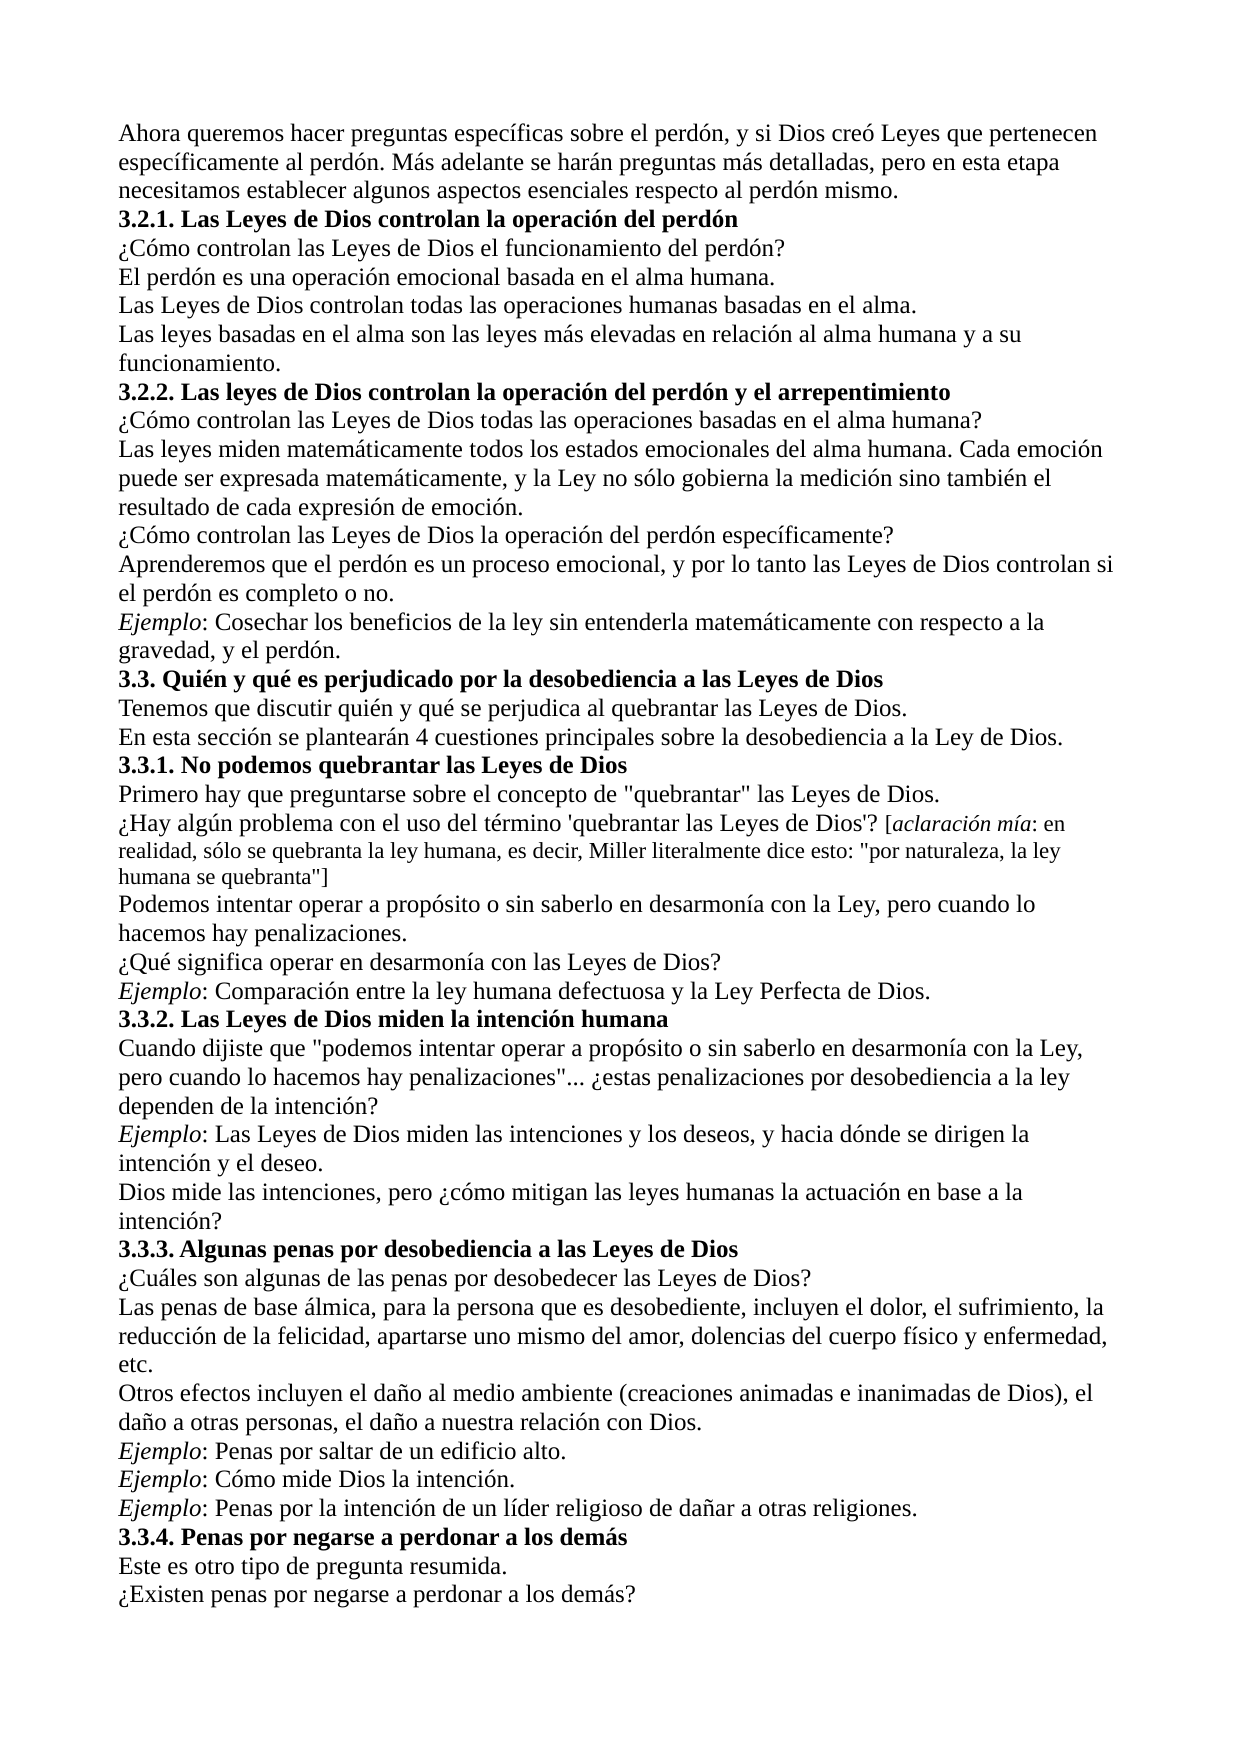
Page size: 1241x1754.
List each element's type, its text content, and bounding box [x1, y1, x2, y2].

text Dios mide las intenciones, pero ¿cómo mitigan las leyes humanas la actuación en base a la intención? [118, 1177, 1122, 1234]
text Aprenderemos que el perdón es un proceso emocional, y por lo tanto las Leyes de Dios controlan si el perdón es completo o no. [118, 549, 1122, 607]
text Ejemplo: Comparación entre la ley humana defectuosa y la Ley Perfecta de Dios. [118, 976, 1122, 1004]
text Las leyes basadas en el alma son las leyes más elevadas en relación al alma humana y a su funcionamiento. [118, 319, 1122, 377]
text Ejemplo: Las Leyes de Dios miden las intenciones y los deseos, y hacia dónde se dirigen la intención y el deseo. [118, 1119, 1122, 1177]
text Este es otro tipo de pregunta resumida. [118, 1551, 1122, 1579]
text Primero hay que preguntarse sobre el concepto de "quebrantar" las Leyes de Dios. [118, 779, 1122, 808]
text ¿Qué significa operar en desarmonía con las Leyes de Dios? [118, 947, 1122, 976]
text Ejemplo: Cómo mide Dios la intención. [118, 1464, 1122, 1493]
text Ejemplo: Cosechar los beneficios de la ley sin entenderla matemáticamente con respecto a la gravedad, y el perdón. [118, 607, 1122, 664]
text ¿Hay algún problema con el uso del término 'quebrantar las Leyes de Dios'? [aclaración mía: en realidad, sólo se quebranta la ley humana, es decir, Miller literalmente dice esto: "por naturaleza, la ley humana se quebranta"] [118, 808, 1122, 889]
text 3.2.1. Las Leyes de Dios controlan la operación del perdón [118, 204, 1122, 233]
text Ahora queremos hacer preguntas específicas sobre el perdón, y si Dios creó Leyes que pertenecen específicamente al perdón. Más adelante se harán preguntas más detalladas, pero en esta etapa necesitamos establecer algunos aspectos esenciales respecto al perdón mismo. [118, 118, 1122, 204]
text Podemos intentar operar a propósito o sin saberlo en desarmonía con la Ley, pero cuando lo hacemos hay penalizaciones. [118, 889, 1122, 947]
text 3.2.2. Las leyes de Dios controlan la operación del perdón y el arrepentimiento [118, 377, 1122, 406]
text Cuando dijiste que "podemos intentar operar a propósito o sin saberlo en desarmonía con la Ley, pero cuando lo hacemos hay penalizaciones"... ¿estas penalizaciones por desobediencia a la ley dependen de la intención? [118, 1033, 1122, 1119]
text ¿Cómo controlan las Leyes de Dios el funcionamiento del perdón? [118, 233, 1122, 262]
text ¿Cuáles son algunas de las penas por desobedecer las Leyes de Dios? [118, 1263, 1122, 1292]
text 3.3.1. No podemos quebrantar las Leyes de Dios [118, 751, 1122, 779]
text El perdón es una operación emocional basada en el alma humana. [118, 262, 1122, 291]
text ¿Cómo controlan las Leyes de Dios la operación del perdón específicamente? [118, 521, 1122, 549]
text 3.3.3. Algunas penas por desobediencia a las Leyes de Dios [118, 1234, 1122, 1263]
text 3.3.4. Penas por negarse a perdonar a los demás [118, 1522, 1122, 1551]
text 3.3. Quién y qué es perjudicado por la desobediencia a las Leyes de Dios [118, 664, 1122, 693]
text ¿Existen penas por negarse a perdonar a los demás? [118, 1579, 1122, 1608]
text Las leyes miden matemáticamente todos los estados emocionales del alma humana. Cada emoción puede ser expresada matemáticamente, y la Ley no sólo gobierna la medición sino también el resultado de cada expresión de emoción. [118, 434, 1122, 521]
text Otros efectos incluyen el daño al medio ambiente (creaciones animadas e inanimadas de Dios), el daño a otras personas, el daño a nuestra relación con Dios. [118, 1378, 1122, 1436]
text Las Leyes de Dios controlan todas las operaciones humanas basadas en el alma. [118, 291, 1122, 319]
text ¿Cómo controlan las Leyes de Dios todas las operaciones basadas en el alma humana? [118, 406, 1122, 434]
text Las penas de base álmica, para la persona que es desobediente, incluyen el dolor, el sufrimiento, la reducción de la felicidad, apartarse uno mismo del amor, dolencias del cuerpo físico y enfermedad, etc. [118, 1292, 1122, 1378]
text Tenemos que discutir quién y qué se perjudica al quebrantar las Leyes de Dios. [118, 693, 1122, 722]
text 3.3.2. Las Leyes de Dios miden la intención humana [118, 1004, 1122, 1033]
text Ejemplo: Penas por la intención de un líder religioso de dañar a otras religiones. [118, 1493, 1122, 1522]
text En esta sección se plantearán 4 cuestiones principales sobre la desobediencia a la Ley de Dios. [118, 722, 1122, 751]
text Ejemplo: Penas por saltar de un edificio alto. [118, 1436, 1122, 1464]
